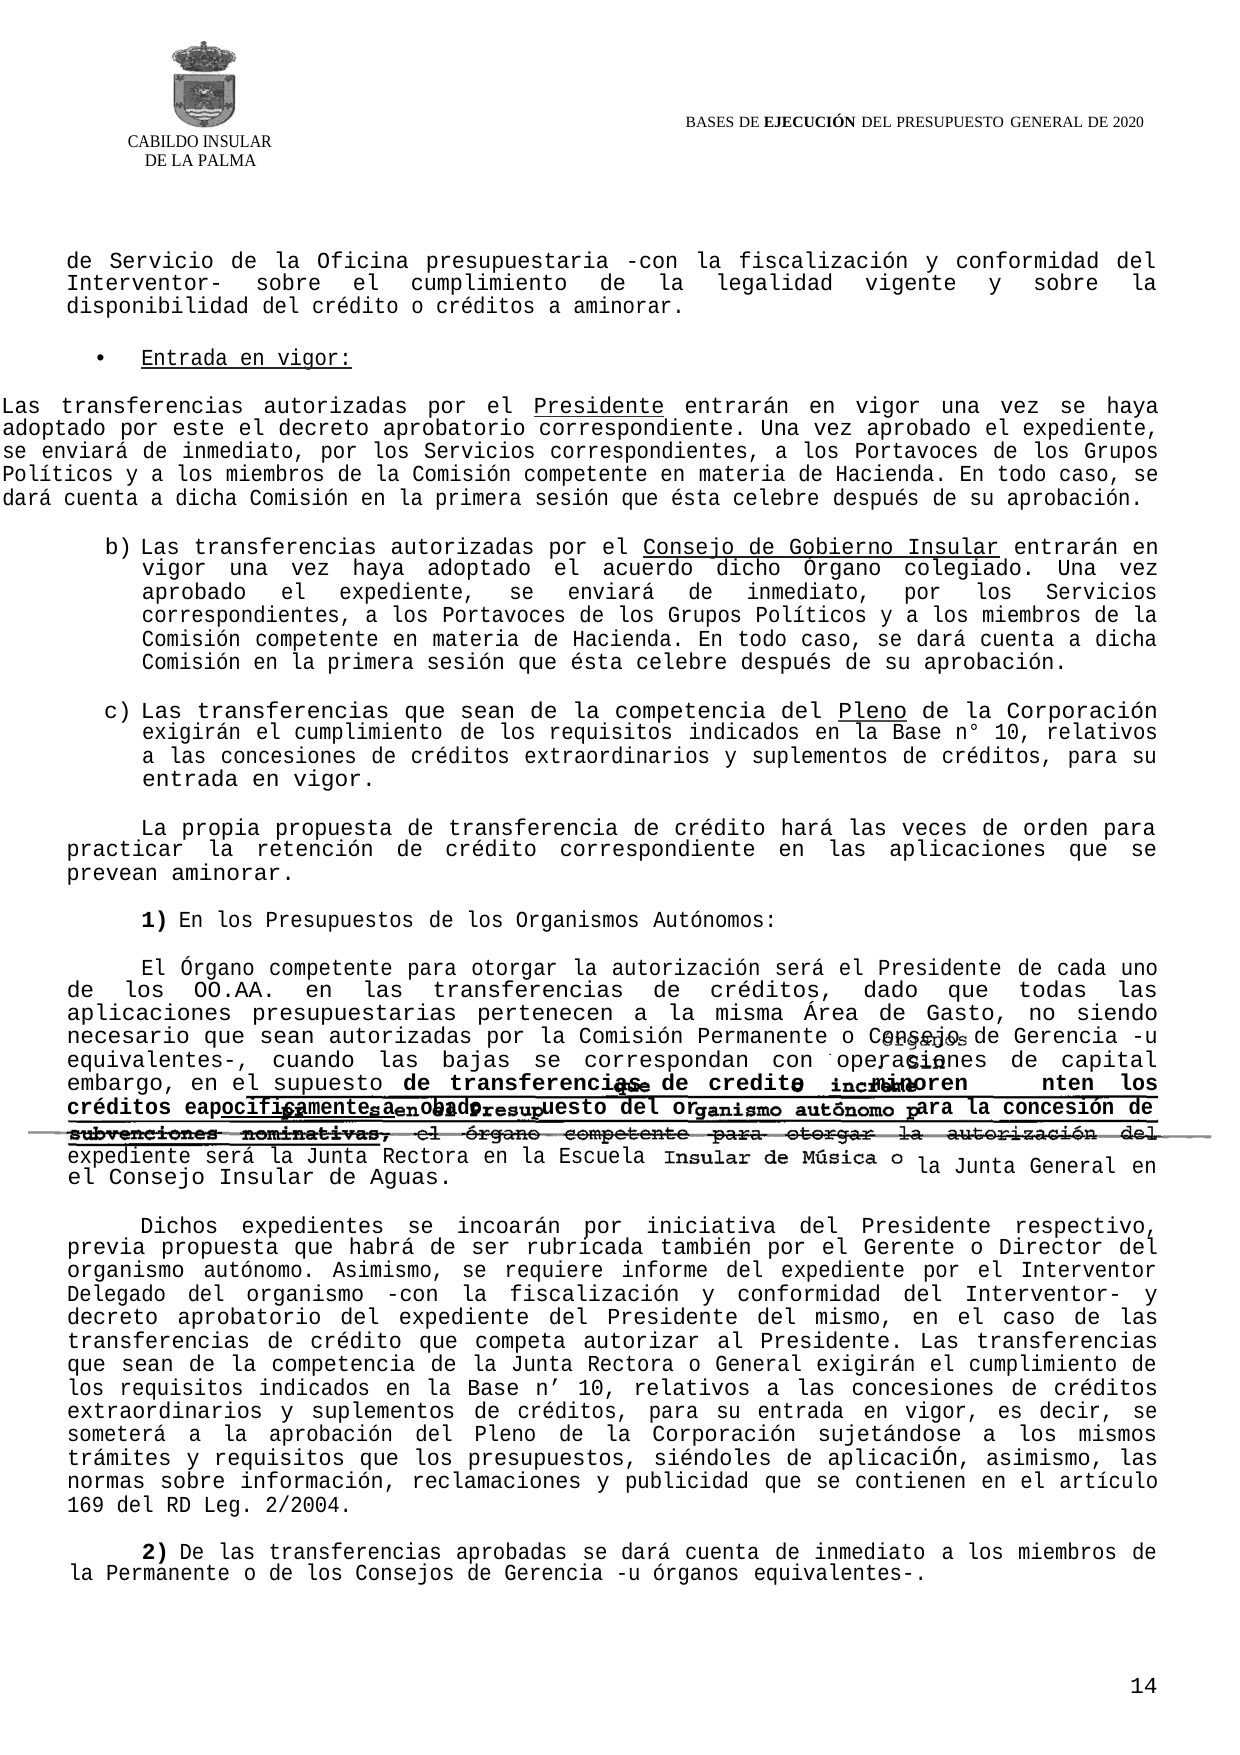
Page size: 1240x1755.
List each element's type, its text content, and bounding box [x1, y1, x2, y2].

picture [884, 1032, 891, 1042]
picture [436, 1031, 442, 1042]
picture [28, 1031, 1212, 1169]
list Entrada en vigor: [93, 346, 1237, 372]
picture [595, 1032, 602, 1042]
text El Órgano competente para otorgar la autorización será el Presidente de cada uno de los OO.AA. en las transferencias de créditos, dado que todas las aplicaciones presupuestarias pertenecen a la misma Área de Gasto, no siendo necesario que sean autorizadas por la Comisión Permanente o Consejo de Gerencia -u equivalentes-, cuando las bajas se correspondan con operaciones de capital embargo, en el supuesto de transferencias de credito minoren nten los créditos eapocificamente a obado uesto del or ara la concesión de [67, 957, 1158, 1031]
picture [180, 1032, 186, 1042]
list Las transferencias autorizadas por el Consejo de Gobierno Insular entrarán en vigor una vez haya adoptado el acuerdo dicho Órgano colegiado. Una vez aprobado el expediente, se enviará de inmediato, por los Servicios correspondientes, a los Portavoces de los Grupos Políticos y a los miembros de la Comisión competente en materia de Hacienda. En todo caso, se dará cuenta a dicha Comisión en la primera sesión que ésta celebre después de su aprobación. [104, 536, 1158, 676]
picture [976, 1031, 982, 1042]
text la Junta General en [916, 1155, 1237, 1181]
picture [844, 1032, 851, 1042]
text expediente será la Junta Rectora en la Escuela el Consejo Insular de Aguas. [67, 1169, 652, 1191]
picture [1148, 1031, 1153, 1042]
picture [660, 1032, 667, 1042]
list Las transferencias autorizadas por el Presidente entrarán en vigor una vez se haya adoptado por este el decreto aprobatorio correspondiente. Una vez aprobado el expediente, se enviará de inmediato, por los Servicios correspondientes, a los Portavoces de los Grupos Políticos y a los miembros de la Comisión competente en materia de Hacienda. En todo caso, se dará cuenta a dicha Comisión en la primera sesión que ésta celebre después de su aprobación. [0, 395, 1158, 512]
picture [370, 1032, 377, 1042]
picture [949, 1032, 956, 1042]
picture [345, 1031, 350, 1042]
picture [490, 1032, 496, 1042]
text de Servicio de la Oficina presupuestaria -con la fiscalización y conformidad del Interventor- sobre el cumplimiento de la legalidad vigente y sobre la disponibilidad del crédito o créditos a aminorar. [66, 250, 1157, 321]
text La propia propuesta de transferencia de crédito hará las veces de orden para practicar la retención de crédito correspondiente en las aplicaciones que se prevean aminorar. [66, 817, 1157, 887]
picture [170, 41, 237, 128]
text Dichos expedientes se incoarán por iniciativa del Presidente respectivo, previa propuesta que habrá de ser rubricada también por el Gerente o Director del organismo autónomo. Asimismo, se requiere informe del expediente por el Interventor Delegado del organismo -con la fiscalización y conformidad del Interventor- y decreto aprobatorio del expediente del Presidente del mismo, en el caso de las transferencias de crédito que competa autorizar al Presidente. Las transferencias que sean de la competencia de la Junta Rectora o General exigirán el cumplimiento de los requisitos indicados en la Base n’ 10, relativos a las concesiones de créditos extraordinarios y suplementos de créditos, para su entrada en vigor, es decir, se someterá a la aprobación del Pleno de la Corporación sujetándose a los mismos trámites y requisitos que los presupuestos, siéndoles de aplicaciÓn, asimismo, las normas sobre información, reclamaciones y publicidad que se contienen en el artículo 169 del RD Leg. 2/2004. [67, 1214, 1158, 1519]
picture [502, 1032, 509, 1042]
list De las transferencias aprobadas se dará cuenta de inmediato a los miembros de la Permanente o de los Consejos de Gerencia -u órganos equivalentes-. [68, 1540, 1157, 1587]
list Las transferencias que sean de la competencia del Pleno de la Corporación exigirán el cumplimiento de los requisitos indicados en la Base n° 10, relativos a las concesiones de créditos extraordinarios y suplementos de créditos, para su entrada en vigor. [104, 700, 1158, 793]
list En los Presupuestos de los Organismos Autónomos: [141, 908, 1237, 934]
